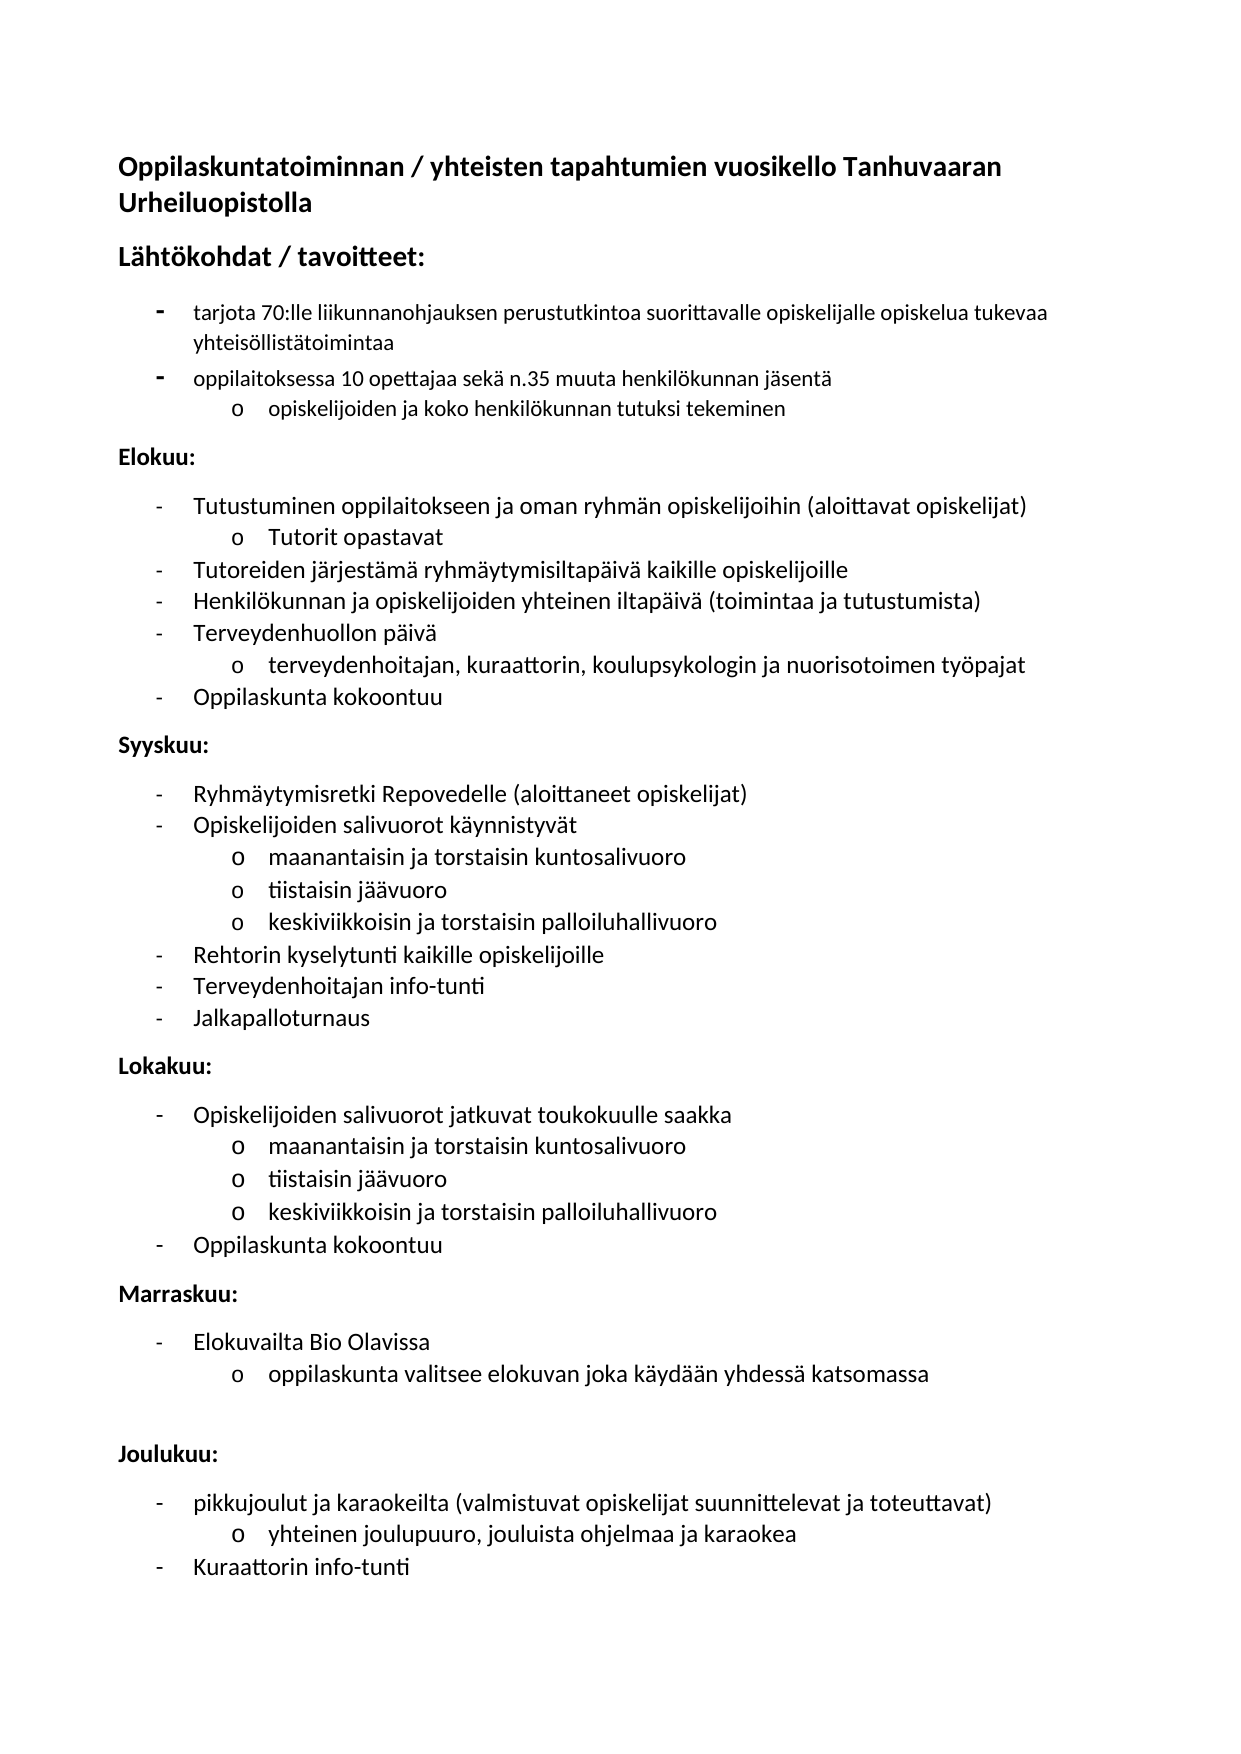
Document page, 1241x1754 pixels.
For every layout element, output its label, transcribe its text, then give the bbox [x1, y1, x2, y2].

text Oppilaskuntatoiminnan / yhteisten tapahtumien vuosikello Tanhuvaaran Urheiluopistolla [118, 148, 1122, 220]
text Syyskuu: [118, 729, 1122, 760]
text Elokuu: [118, 442, 1122, 472]
list Tutorit opastavat [231, 522, 1122, 553]
list Rehtorin kyselytunti kaikille opiskelijoille [156, 939, 1122, 969]
list Tutustuminen oppilaitokseen ja oman ryhmän opiskelijoihin (aloittavat opiskelijat) [156, 490, 1122, 520]
list Terveydenhoitajan info-tunti [156, 970, 1122, 1001]
list Jalkapalloturnaus [156, 1002, 1122, 1033]
list oppilaitoksessa 10 opettajaa sekä n.35 muuta henkilökunnan jäsentä [156, 358, 1122, 393]
list Opiskelijoiden salivuorot jatkuvat toukokuulle saakka [156, 1099, 1122, 1129]
list Oppilaskunta kokoontuu [156, 681, 1122, 712]
text Lähtökohdat / tavoitteet: [118, 238, 1122, 274]
list keskiviikkoisin ja torstaisin palloiluhallivuoro [231, 1196, 1122, 1228]
list opiskelijoiden ja koko henkilökunnan tutuksi tekeminen [231, 394, 1122, 424]
list Opiskelijoiden salivuorot käynnistyvät [156, 809, 1122, 840]
text Lokakuu: [118, 1050, 1122, 1081]
list Terveydenhuollon päivä [156, 617, 1122, 648]
text Marraskuu: [118, 1278, 1122, 1308]
list Tutoreiden järjestämä ryhmäytymisiltapäivä kaikille opiskelijoille [156, 554, 1122, 584]
list oppilaskunta valitsee elokuvan joka käydään yhdessä katsomassa [231, 1358, 1122, 1389]
list pikkujoulut ja karaokeilta (valmistuvat opiskelijat suunnittelevat ja toteuttavat) [156, 1487, 1122, 1517]
list Kuraattorin info-tunti [156, 1551, 1122, 1582]
list yhteinen joulupuuro, jouluista ohjelmaa ja karaokea [231, 1518, 1122, 1550]
list Henkilökunnan ja opiskelijoiden yhteinen iltapäivä (toimintaa ja tutustumista) [156, 586, 1122, 616]
text Joulukuu: [118, 1438, 1122, 1469]
list tiistaisin jäävuoro [231, 1163, 1122, 1195]
list maanantaisin ja torstaisin kuntosalivuoro [231, 1130, 1122, 1162]
list tarjota 70:lle liikunnanohjauksen perustutkintoa suorittavalle opiskelijalle opiskelua tukevaa yhteisöllistätoimintaa [156, 292, 1122, 357]
list maanantaisin ja torstaisin kuntosalivuoro [231, 841, 1122, 873]
list keskiviikkoisin ja torstaisin palloiluhallivuoro [231, 906, 1122, 938]
list terveydenhoitajan, kuraattorin, koulupsykologin ja nuorisotoimen työpajat [231, 649, 1122, 680]
list Elokuvailta Bio Olavissa [156, 1326, 1122, 1357]
list Oppilaskunta kokoontuu [156, 1229, 1122, 1260]
list tiistaisin jäävuoro [231, 874, 1122, 905]
list Ryhmäytymisretki Repovedelle (aloittaneet opiskelijat) [156, 778, 1122, 808]
